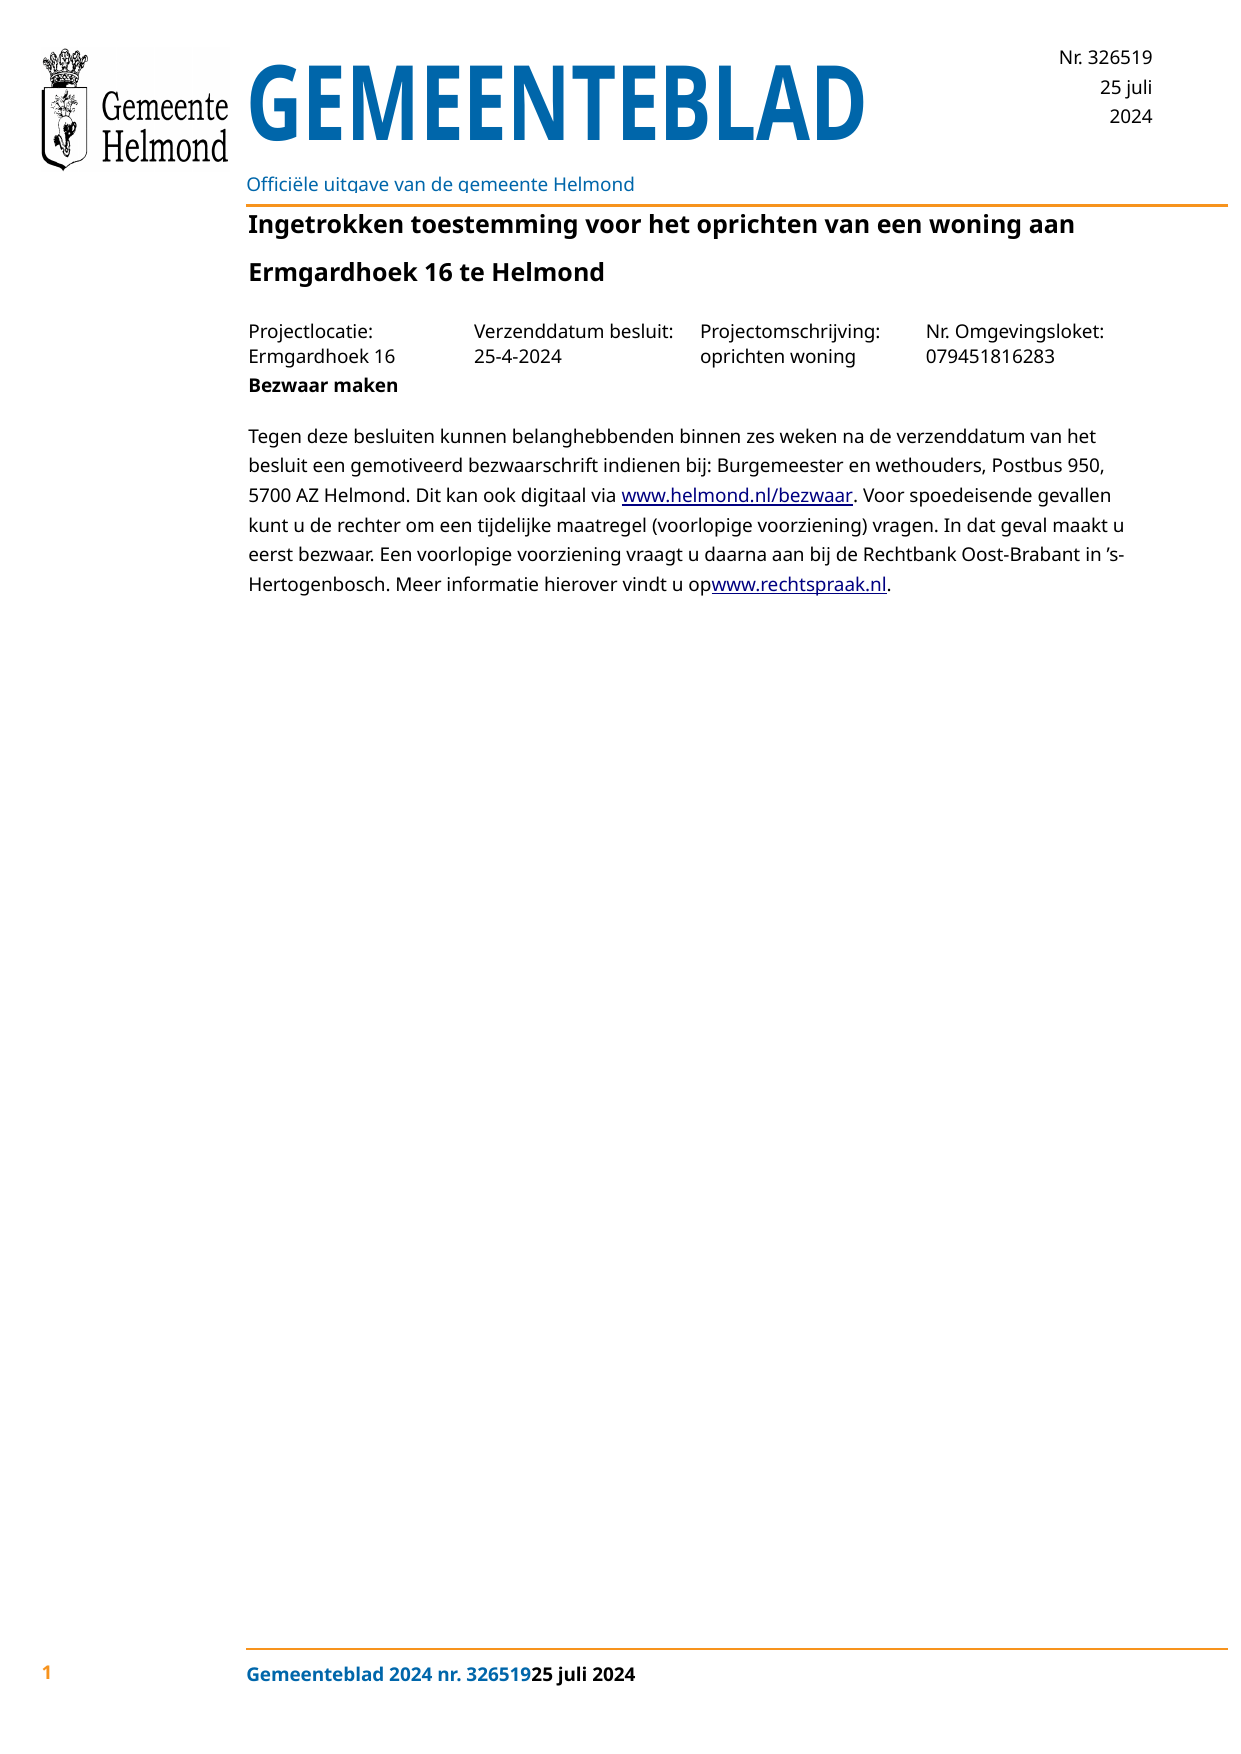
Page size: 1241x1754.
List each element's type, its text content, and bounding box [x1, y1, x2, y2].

table_header Projectlocatie: [248, 318, 474, 344]
table_header Projectomschrijving: [700, 318, 926, 344]
table_cell Ermgardhoek 16 [248, 344, 474, 369]
table_header Nr. Omgevingsloket: [926, 318, 1152, 344]
text Bezwaar maken [248, 373, 1152, 398]
text Tegen deze besluiten kunnen belanghebbenden binnen zes weken na de verzenddatum van het besluit een gemotiveerd bezwaarschrift indienen bij: Burgemeester en wethouders, Postbus 950, 5700 AZ Helmond. Dit kan ook digitaal via www.helmond.nl/bezwaar. Voor spoedeisende gevallen kunt u de rechter om een tijdelijke maatregel (voorlopige voorziening) vragen. In dat geval maakt u eerst bezwaar. Een voorlopige voorziening vraagt u daarna aan bij de Rechtbank Oost-Brabant in ’s-Hertogenbosch. Meer informatie hierover vindt u opwww.rechtspraak.nl. [248, 423, 1152, 597]
table_cell 25-4-2024 [474, 344, 700, 369]
table_header Verzenddatum besluit: [474, 318, 700, 344]
text Ingetrokken toestemming voor het oprichten van een woning aan Ermgardhoek 16 te Helmond [248, 207, 1152, 288]
table_cell oprichten woning [700, 344, 926, 369]
table_cell 079451816283 [926, 344, 1152, 369]
picture [41, 47, 231, 172]
